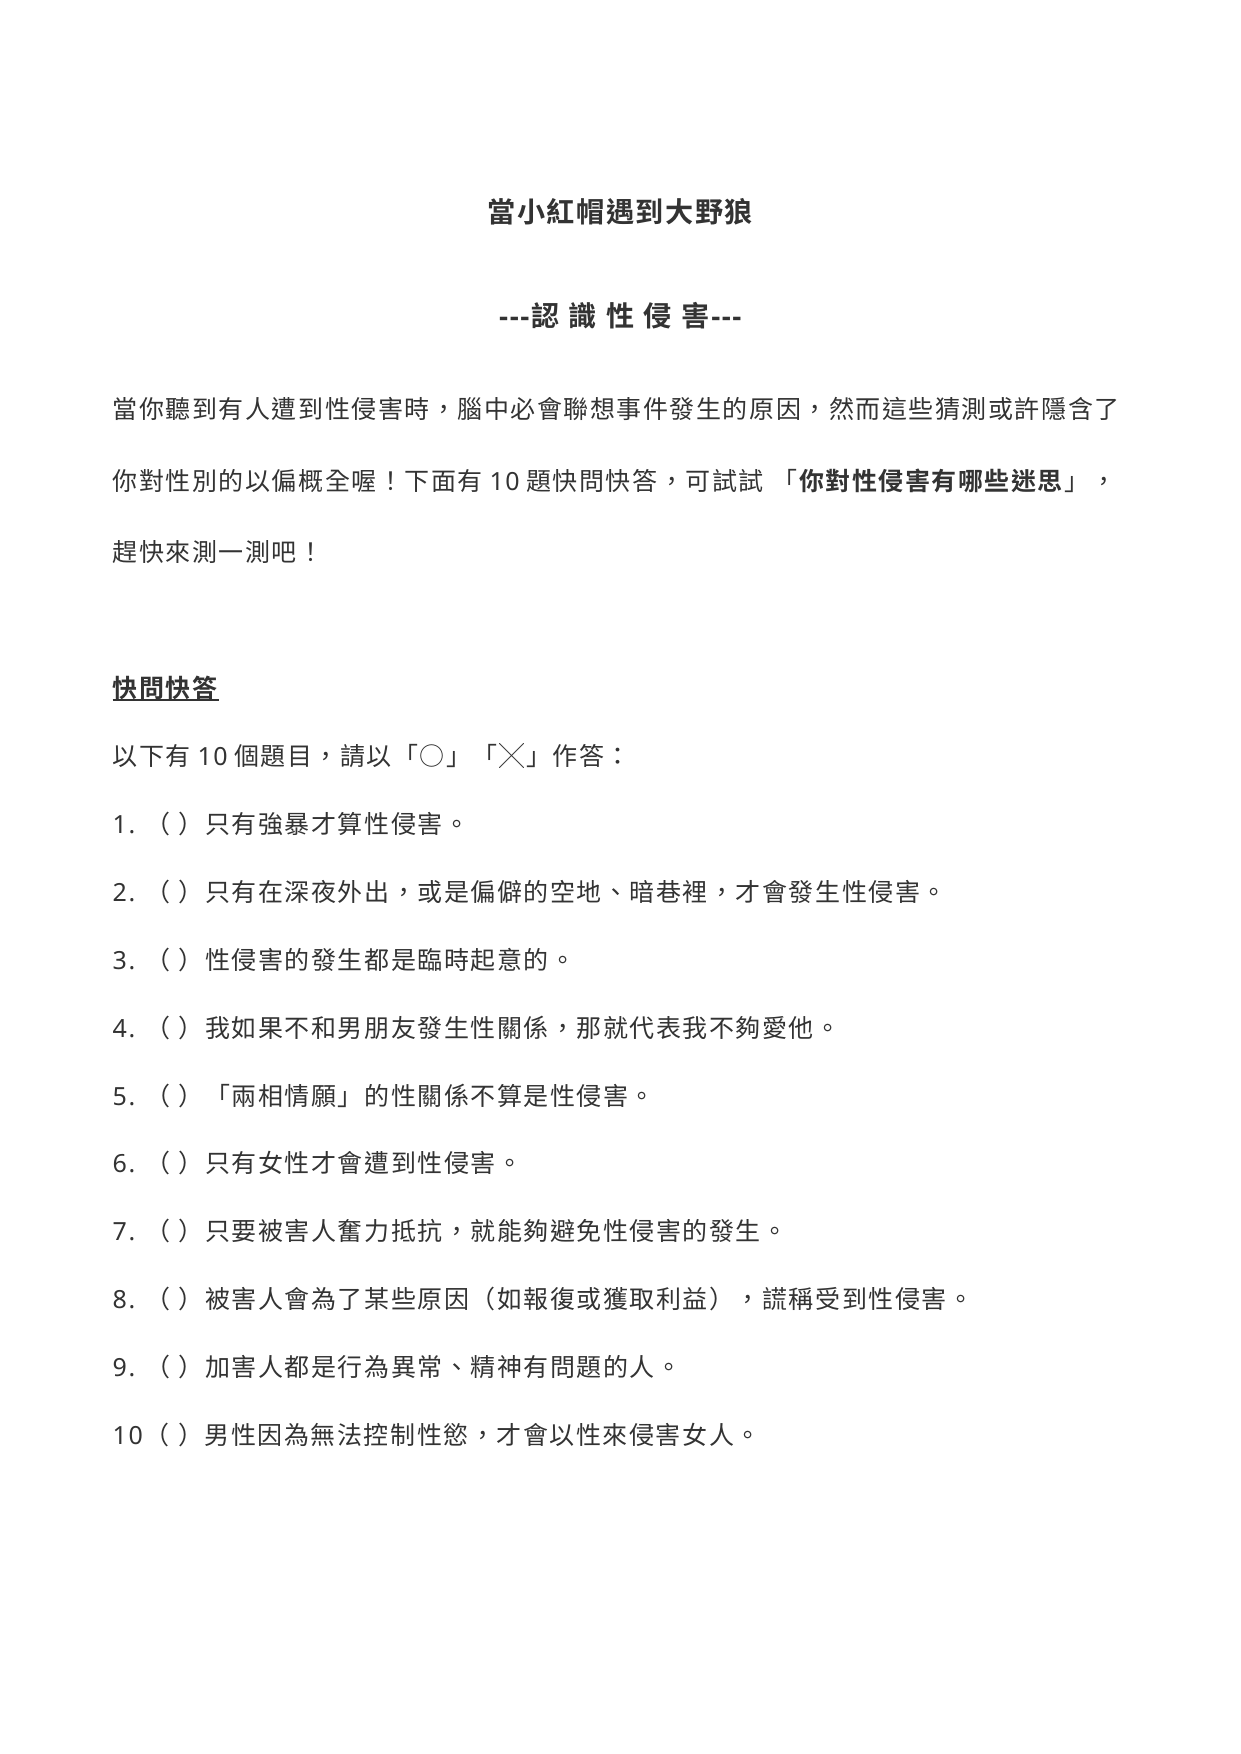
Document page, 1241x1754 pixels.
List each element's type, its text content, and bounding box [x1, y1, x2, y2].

text ---認 識 性 侵 害--- [112, 272, 1128, 335]
text 9. （ ）加害人都是行為異常、精神有問題的人。 [112, 1324, 1128, 1387]
text 10（ ）男性因為無法控制性慾，才會以性來侵害女人。 [112, 1392, 1128, 1454]
text 8. （ ）被害人會為了某些原因（如報復或獲取利益），謊稱受到性侵害。 [112, 1256, 1128, 1319]
text 4. （ ）我如果不和男朋友發生性關係，那就代表我不夠愛他。 [112, 984, 1128, 1047]
text 5. （ ）「兩相情願」的性關係不算是性侵害。 [112, 1052, 1128, 1115]
text 6. （ ）只有女性才會遭到性侵害。 [112, 1120, 1128, 1183]
text 3. （ ）性侵害的發生都是臨時起意的。 [112, 917, 1128, 979]
text 2. （ ）只有在深夜外出，或是偏僻的空地、暗巷裡，才會發生性侵害。 [112, 849, 1128, 911]
text 7. （ ）只要被害人奮力抵抗，就能夠避免性侵害的發生。 [112, 1188, 1128, 1251]
text 快問快答 [112, 645, 1128, 707]
text 當小紅帽遇到大野狼 [112, 169, 1128, 231]
text 1. （ ）只有強暴才算性侵害。 [112, 781, 1128, 843]
text 當你聽到有人遭到性侵害時，腦中必會聯想事件發生的原因，然而這些猜測或許隱含了你對性別的以偏概全喔！下面有10題快問快答，可試試 「你對性侵害有哪些迷思」，趕快來測一測吧！ [112, 366, 1128, 572]
text 以下有10個題目，請以「○」「╳」作答： [112, 713, 1128, 775]
